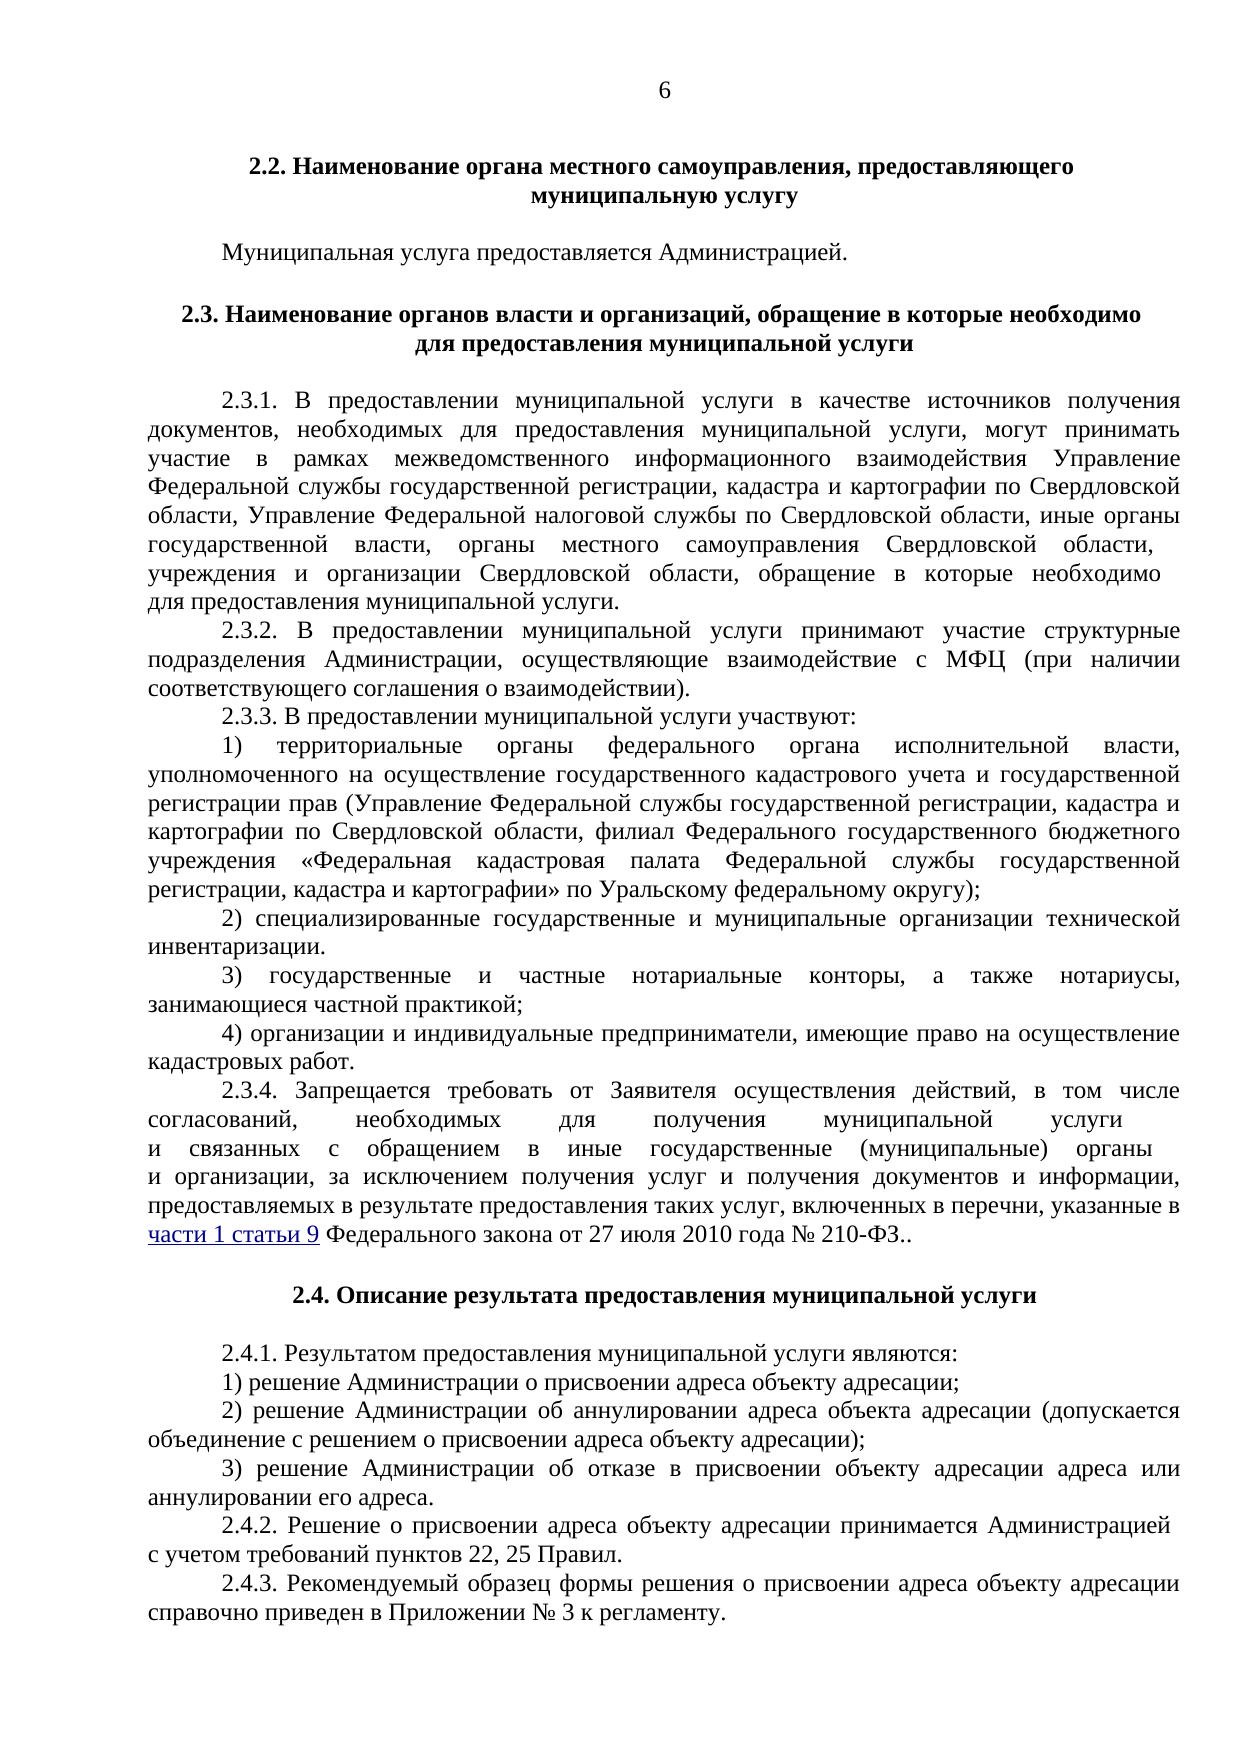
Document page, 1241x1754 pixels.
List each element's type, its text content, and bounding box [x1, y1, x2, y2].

subtitle 2.2. Наименование органа местного самоуправления, предоставляющего муниципальную услугу [148, 151, 1181, 208]
text 3) государственные и частные нотариальные конторы, а также нотариусы, занимающиеся частной практикой; [148, 960, 1181, 1018]
subtitle 2.3. Наименование органов власти и организаций, обращение в которые необходимо для предоставления муниципальной услуги [148, 299, 1181, 356]
text 2.3.1. В предоставлении муниципальной услуги в качестве источников получения документов, необходимых для предоставления муниципальной услуги, могут принимать участие в рамках межведомственного информационного взаимодействия Управление Федеральной службы государственной регистрации, кадастра и картографии по Свердловской области, Управление Федеральной налоговой службы по Свердловской области, иные органы государственной власти, органы местного самоуправления Свердловской области, учреждения и организации Свердловской области, обращение в которые необходимо для предоставления муниципальной услуги. [148, 385, 1181, 615]
text 2.4.2. Решение о присвоении адреса объекту адресации принимается Администрацией с учетом требований пунктов 22, 25 Правил. [148, 1511, 1181, 1568]
text Муниципальная услуга предоставляется Администрацией. [148, 237, 1181, 266]
text 2.3.4. Запрещается требовать от Заявителя осуществления действий, в том числе согласований, необходимых для получения муниципальной услуги и связанных с обращением в иные государственные (муниципальные) органы и организации, за исключением получения услуг и получения документов и информации, предоставляемых в результате предоставления таких услуг, включенных в перечни, указанные в части 1 статьи 9 Федерального закона от 27 июля 2010 года № 210-ФЗ.. [148, 1075, 1181, 1248]
text 2.3.2. В предоставлении муниципальной услуги принимают участие структурные подразделения Администрации, осуществляющие взаимодействие с МФЦ (при наличии соответствующего соглашения о взаимодействии). [148, 615, 1181, 701]
text 2.4.3. Рекомендуемый образец формы решения о присвоении адреса объекту адресации справочно приведен в Приложении № 3 к регламенту. [148, 1568, 1181, 1626]
text 2) специализированные государственные и муниципальные организации технической инвентаризации. [148, 903, 1181, 960]
text 2.4.1. Результатом предоставления муниципальной услуги являются: [148, 1338, 1181, 1367]
subtitle 2.4. Описание результата предоставления муниципальной услуги [148, 1281, 1181, 1309]
text 3) решение Администрации об отказе в присвоении объекту адресации адреса или аннулировании его адреса. [148, 1453, 1181, 1511]
text 1) территориальные органы федерального органа исполнительной власти, уполномоченного на осуществление государственного кадастрового учета и государственной регистрации прав (Управление Федеральной службы государственной регистрации, кадастра и картографии по Свердловской области, филиал Федерального государственного бюджетного учреждения «Федеральная кадастровая палата Федеральной службы государственной регистрации, кадастра и картографии» по Уральскому федеральному округу); [148, 730, 1181, 903]
text 1) решение Администрации о присвоении адреса объекту адресации; [148, 1367, 1181, 1396]
text 2) решение Администрации об аннулировании адреса объекта адресации (допускается объединение с решением о присвоении адреса объекту адресации); [148, 1396, 1181, 1453]
text 2.3.3. В предоставлении муниципальной услуги участвуют: [148, 701, 1181, 730]
text 4) организации и индивидуальные предприниматели, имеющие право на осуществление кадастровых работ. [148, 1018, 1181, 1075]
